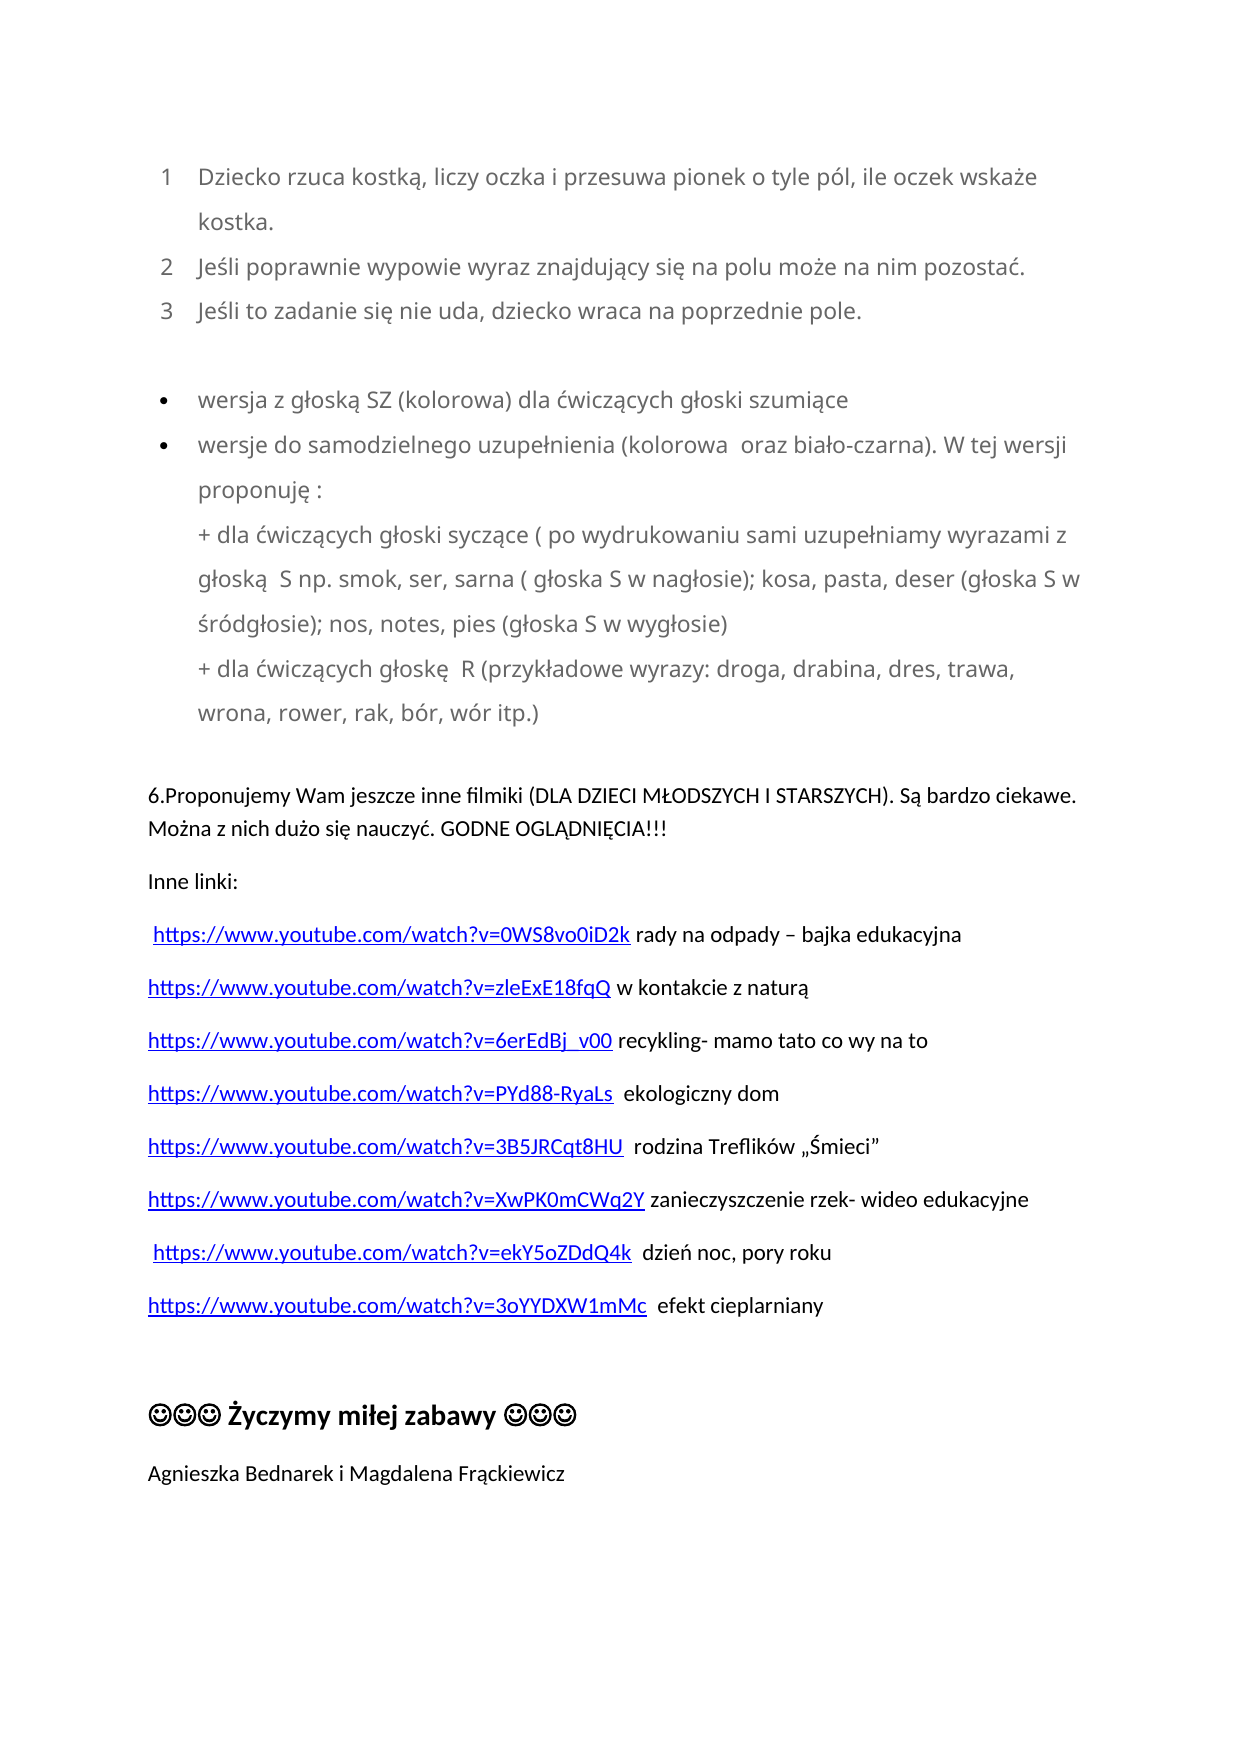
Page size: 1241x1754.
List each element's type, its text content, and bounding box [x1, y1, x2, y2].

list wersje do samodzielnego uzupełnienia (kolorowa oraz biało-czarna). W tej wersji proponuję : [160, 416, 1093, 505]
text https://www.youtube.com/watch?v=3B5JRCqt8HU rodzina Treflików „Śmieci” [148, 1132, 1093, 1160]
text + dla ćwiczących głoskę R (przykładowe wyrazy: droga, drabina, dres, trawa, wrona, rower, rak, bór, wór itp.) [198, 639, 1093, 728]
text https://www.youtube.com/watch?v=0WS8vo0iD2k rady na odpady – bajka edukacyjna [148, 920, 1093, 948]
text https://www.youtube.com/watch?v=ekY5oZDdQ4k dzień noc, pory roku [148, 1238, 1093, 1266]
list Jeśli poprawnie wypowie wyraz znajdujący się na polu może na nim pozostać. [160, 237, 1093, 282]
list Jeśli to zadanie się nie uda, dziecko wraca na poprzednie pole. [160, 282, 1093, 326]
list wersja z głoską SZ (kolorowa) dla ćwiczących głoski szumiące [160, 371, 1093, 416]
text  Życzymy miłej zabawy  [148, 1397, 1093, 1433]
list Dziecko rzuca kostką, liczy oczka i przesuwa pionek o tyle pól, ile oczek wskaże kostka. [160, 148, 1093, 237]
text https://www.youtube.com/watch?v=3oYYDXW1mMc efekt cieplarniany [148, 1291, 1093, 1319]
text Inne linki: [148, 867, 1093, 895]
text 6.Proponujemy Wam jeszcze inne filmiki (DLA DZIECI MŁODSZYCH I STARSZYCH). Są bardzo ciekawe. Można z nich dużo się nauczyć. GODNE OGLĄDNIĘCIA!!! [148, 782, 1093, 842]
text + dla ćwiczących głoski syczące ( po wydrukowaniu sami uzupełniamy wyrazami z głoską S np. smok, ser, sarna ( głoska S w nagłosie); kosa, pasta, deser (głoska S w śródgłosie); nos, notes, pies (głoska S w wygłosie) [198, 505, 1093, 639]
text Agnieszka Bednarek i Magdalena Frąckiewicz [148, 1459, 1093, 1487]
text https://www.youtube.com/watch?v=XwPK0mCWq2Y zanieczyszczenie rzek- wideo edukacyjne [148, 1185, 1093, 1213]
text https://www.youtube.com/watch?v=PYd88-RyaLs ekologiczny dom [148, 1079, 1093, 1107]
text https://www.youtube.com/watch?v=zleExE18fqQ w kontakcie z naturą [148, 973, 1093, 1001]
text https://www.youtube.com/watch?v=6erEdBj_v00 recykling- mamo tato co wy na to [148, 1026, 1093, 1054]
